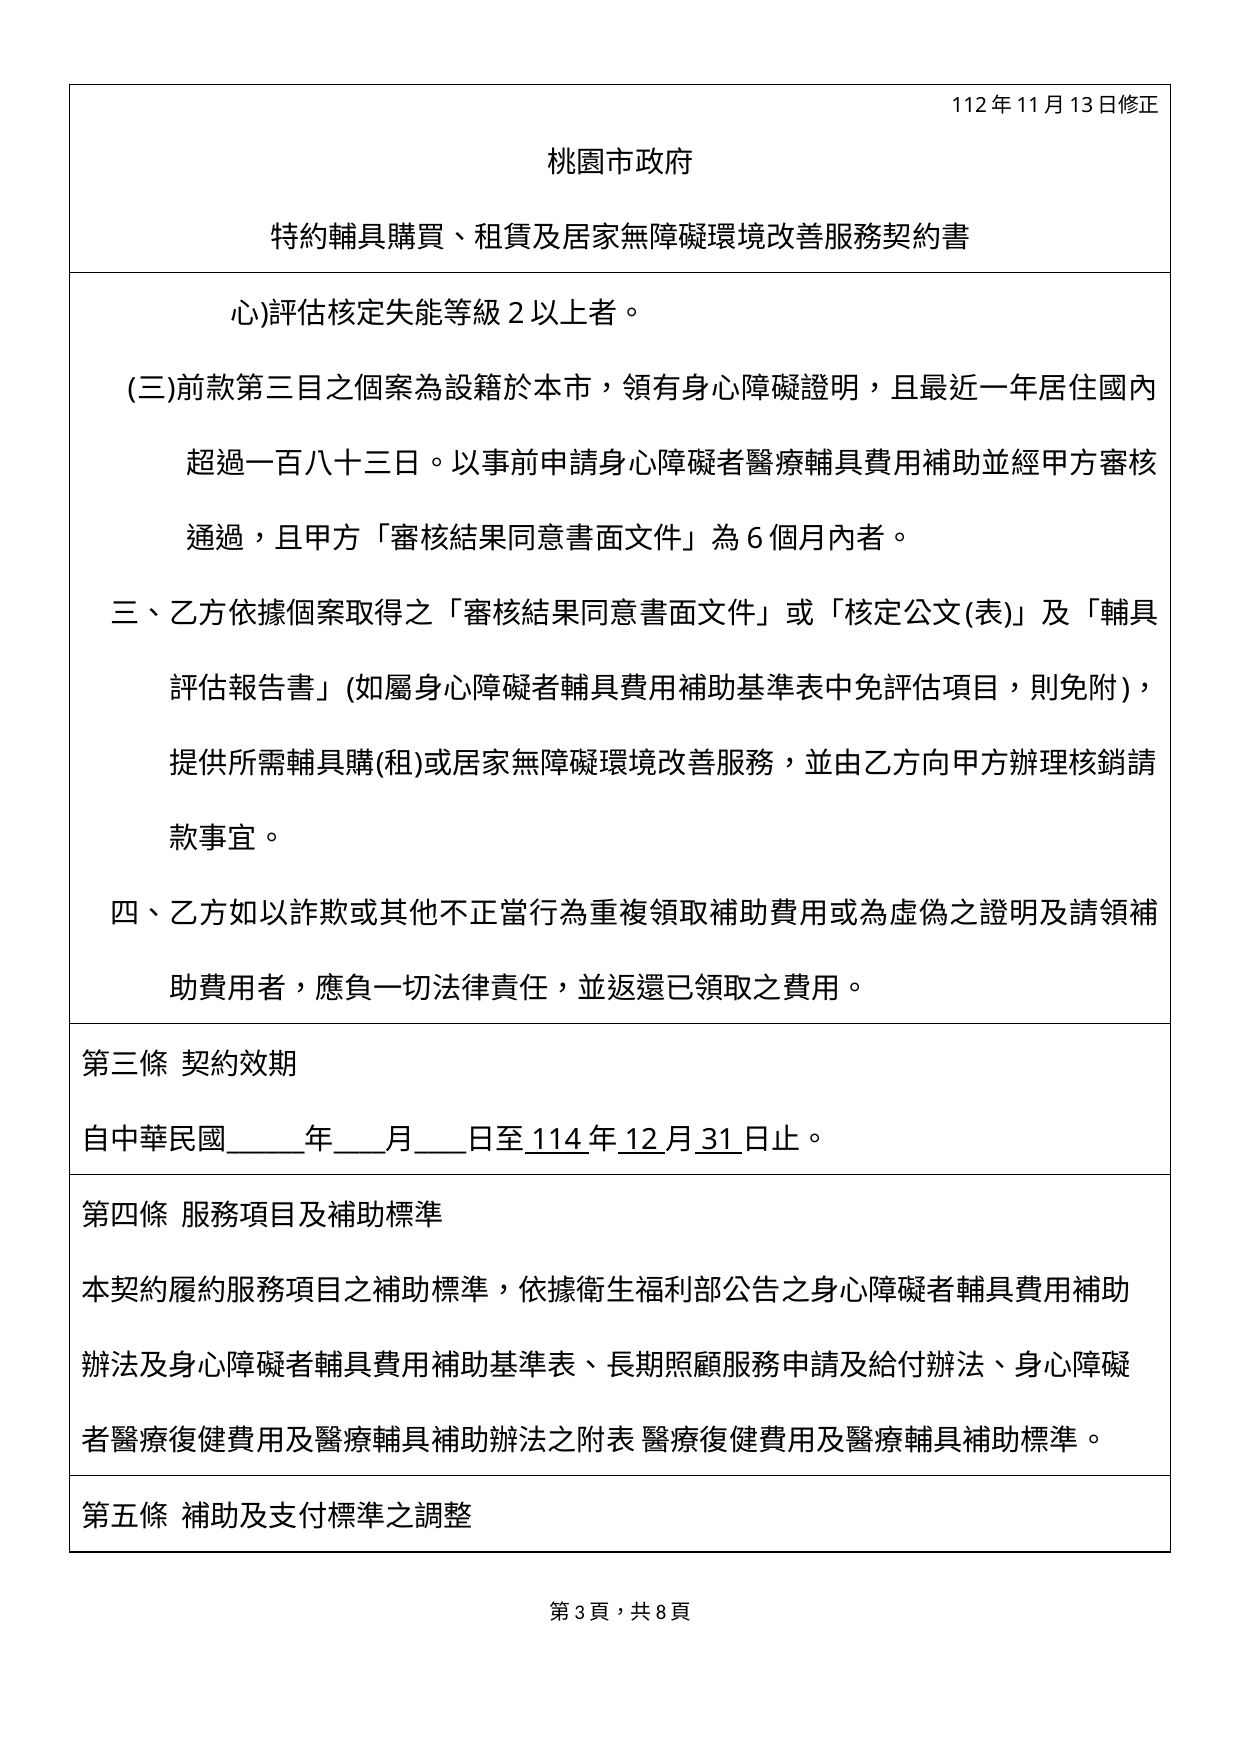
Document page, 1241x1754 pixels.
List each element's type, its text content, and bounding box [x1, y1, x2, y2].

table_header 112年11月13日修正 桃園市政府 特約輔具購買、租賃及居家無障礙環境改善服務契約書 [70, 85, 1170, 272]
table_cell 第五條 補助及支付標準之調整 [70, 1476, 1170, 1551]
table_cell 第三條 契約效期 自中華民國______年____月____日至 114 年 12 月 31 日止。 [70, 1024, 1170, 1174]
table_cell 第二條 履約標的 本契約履約之服務項目為： 提供身心障礙者輔具購買或居家無障礙環境改善服務，辦理後續請款事宜。各輔具項目及請款費用，詳如身心障礙者輔具費用補助基準表。 提供長照輔具購買及租賃或居家無障礙環境改善服務，辦理後續請款事宜。各項目及請款費用，詳如衛生福利部公告之長期照顧服務申請及給付辦法(以下簡稱給付辦法)。 提供身心障礙者醫療輔具購置或租賃服務，各項輔具項目得申報費用之組合內容，詳如身心障礙者醫療復健費用及醫療輔具補助辦法之附表 醫療復健費用及醫療輔具補助標準。 乙方服務對象(以下簡稱個案) 須以事前申請並經甲方核定，其應具備資格為： 前款第一目之個案為設籍於桃園市(以下簡稱本市)領有身心障礙證明，以事前申請身心障礙者輔具費用補助並經甲方審核通過，且甲方「審核結果同意書面文件」為6個月內者。 (二) 前款第二目實際居住於本市，且經本市長期照顧管理中心(以下簡稱照管中心)評估核定失能等級2以上者。 (三)前款第三目之個案為設籍於本市，領有身心障礙證明，且最近一年居住國內超過一百八十三日。以事前申請身心障礙者醫療輔具費用補助並經甲方審核通過，且甲方「審核結果同意書面文件」為6個月內者。 乙方依據個案取得之「審核結果同意書面文件」或「核定公文(表)」及「輔具評估報告書」(如屬身心障礙者輔具費用補助基準表中免評估項目，則免附)，提供所需輔具購(租)或居家無障礙環境改善服務，並由乙方向甲方辦理核銷請款事宜。 乙方如以詐欺或其他不正當行為重複領取補助費用或為虛偽之證明及請領補助費用者，應負一切法律責任，並返還已領取之費用。 [70, 273, 1170, 1023]
table_cell 第四條 服務項目及補助標準 本契約履約服務項目之補助標準，依據衛生福利部公告之身心障礙者輔具費用補助辦法及身心障礙者輔具費用補助基準表、長期照顧服務申請及給付辦法、身心障礙者醫療復健費用及醫療輔具補助辦法之附表 醫療復健費用及醫療輔具補助標準。 [70, 1175, 1170, 1475]
